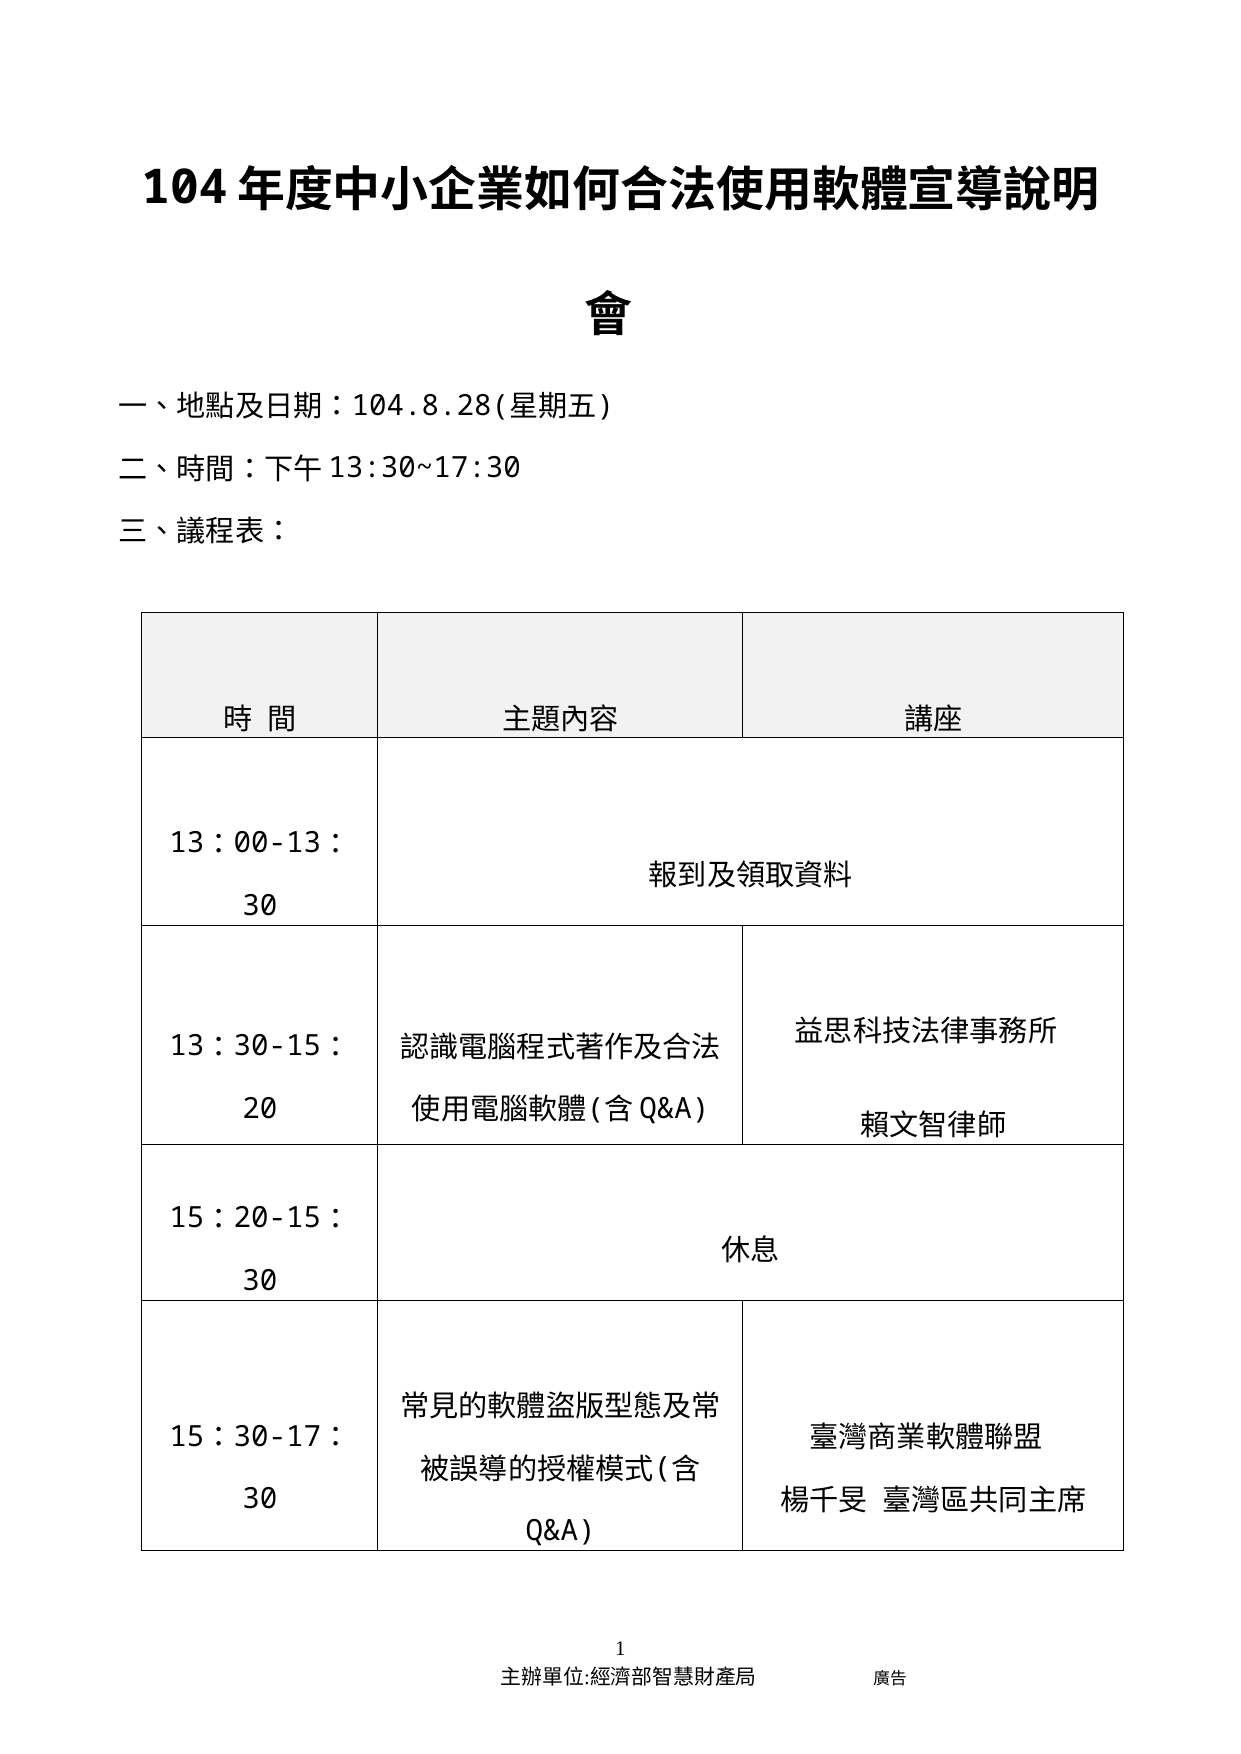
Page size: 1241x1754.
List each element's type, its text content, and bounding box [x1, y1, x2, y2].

table_cell 15：20-15：30 [142, 1145, 377, 1300]
text 104年度中小企業如何合法使用軟體宣導說明會 [118, 112, 1122, 362]
table_cell 臺灣商業軟體聯盟 楊千旻 臺灣區共同主席 [743, 1301, 1123, 1550]
text 三、議程表： [118, 487, 1122, 550]
table_cell 13：00-13：30 [142, 738, 377, 925]
table_header 講座 [743, 613, 1123, 737]
table_cell 報到及領取資料 [378, 738, 1123, 925]
table_cell 益思科技法律事務所 賴文智律師 [743, 926, 1123, 1143]
table_cell 休息 [378, 1145, 1123, 1300]
table_cell 認識電腦程式著作及合法使用電腦軟體(含Q&A) [378, 926, 742, 1143]
table_cell 13：30-15：20 [142, 926, 377, 1143]
text 二、時間：下午13:30~17:30 [118, 425, 1122, 487]
table_header 時 間 [142, 613, 377, 737]
table_header 主題內容 [378, 613, 742, 737]
text 一、地點及日期：104.8.28(星期五) [118, 362, 1122, 425]
table_cell 15：30-17：30 [142, 1301, 377, 1550]
table_cell 常見的軟體盜版型態及常被誤導的授權模式(含Q&A) [378, 1301, 742, 1550]
